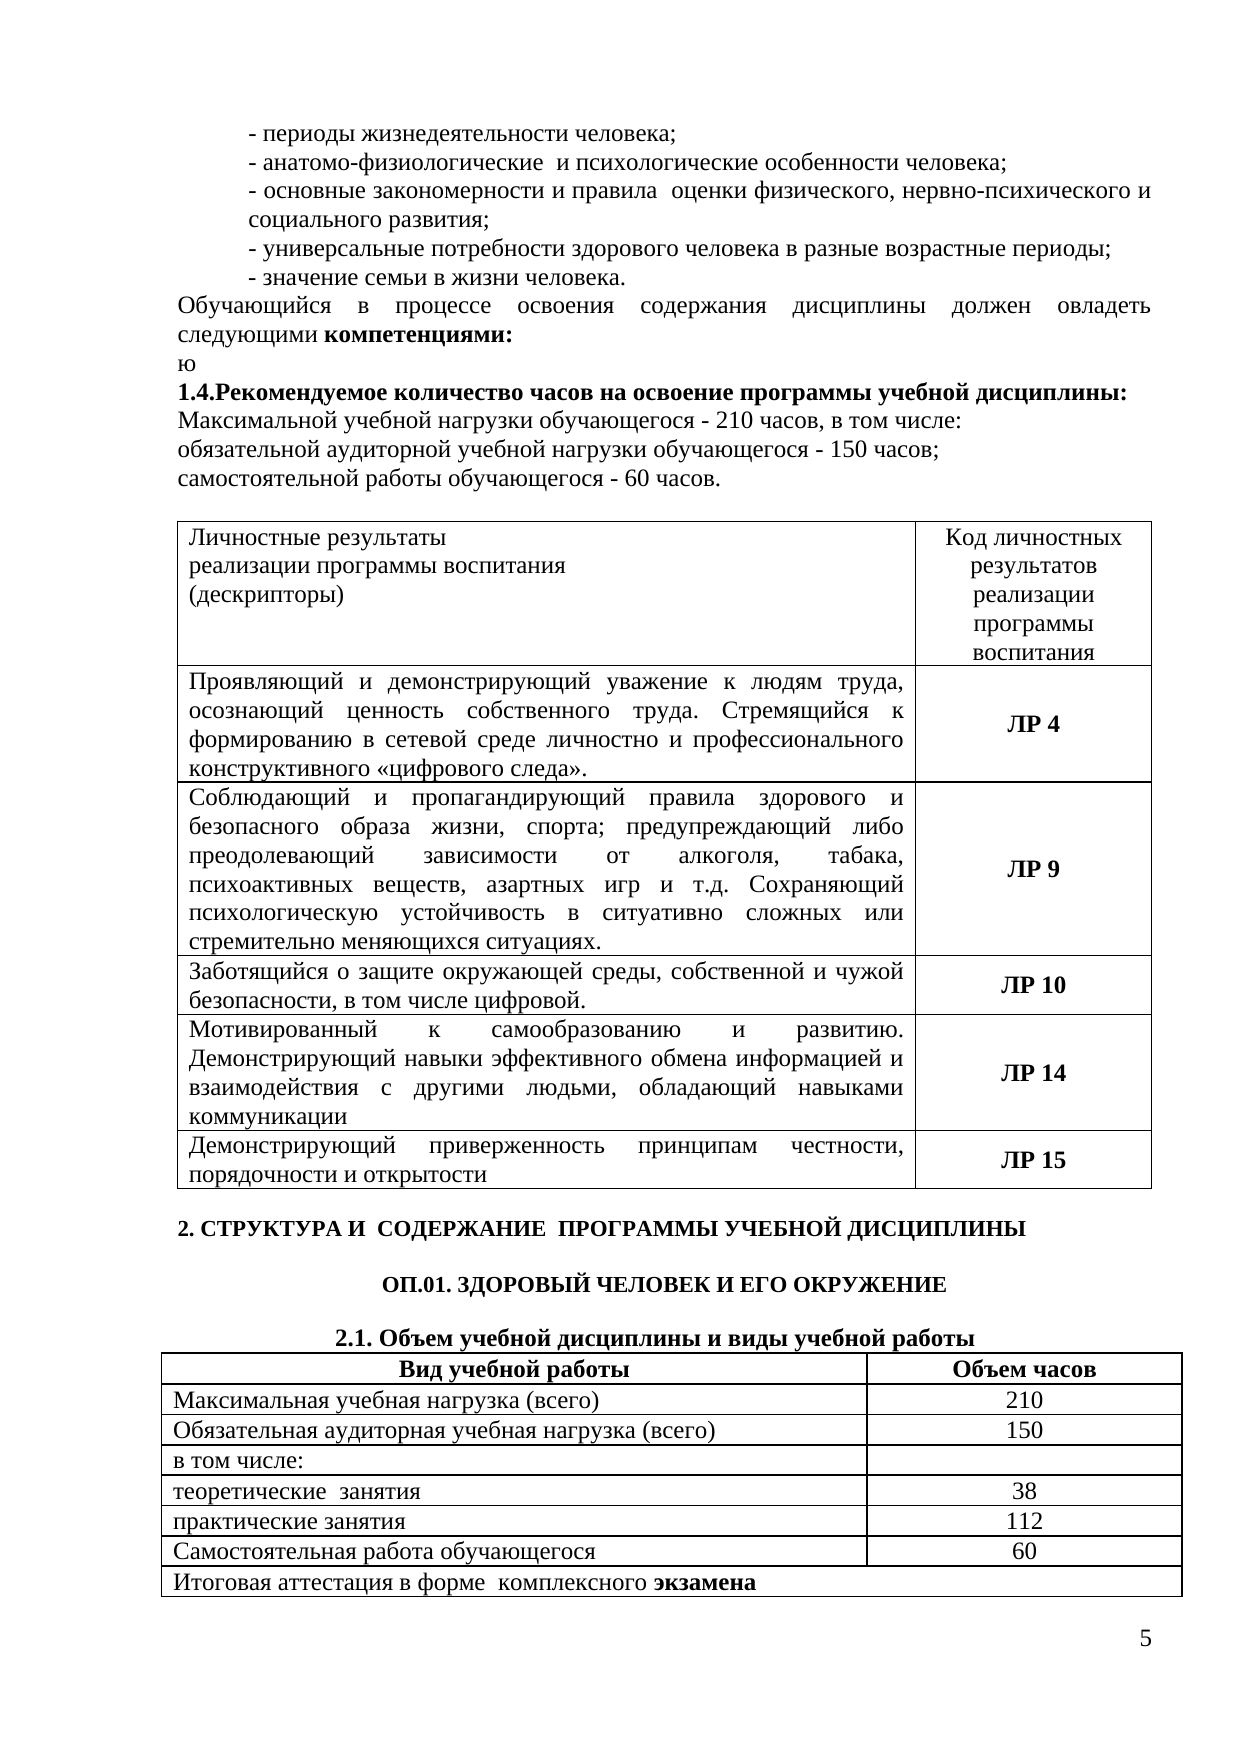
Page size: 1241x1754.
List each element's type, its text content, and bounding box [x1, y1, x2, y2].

table_cell ЛР 10 [916, 956, 1151, 1013]
table_cell ЛР 4 [916, 666, 1151, 781]
table_cell 112 [868, 1506, 1181, 1535]
table_cell 60 [868, 1537, 1181, 1565]
table_header Вид учебной работы [162, 1354, 866, 1383]
text - основные закономерности и правила оценки физического, нервно-психического и социального развития; [248, 176, 1152, 233]
table_cell Максимальная учебная нагрузка (всего) [162, 1385, 866, 1414]
text самостоятельной работы обучающегося - 60 часов. [177, 463, 1152, 492]
table_cell Соблюдающий и пропагандирующий правила здорового и безопасного образа жизни, спорта; предупреждающий либо преодолевающий зависимости от алкоголя, табака, психоактивных веществ, азартных игр и т.д. Сохраняющий психологическую устойчивость в ситуативно сложных или стремительно меняющихся ситуациях. [178, 783, 915, 955]
table_header Личностные результаты реализации программы воспитания (дескрипторы) [178, 522, 915, 665]
table_cell в том числе: [162, 1446, 866, 1474]
table_header Объем часов [868, 1354, 1181, 1383]
table_cell Мотивированный к самообразованию и развитию. Демонстрирующий навыки эффективного обмена информацией и взаимодействия с другими людьми, обладающий навыками коммуникации [178, 1015, 915, 1129]
table_cell теоретические занятия [162, 1476, 866, 1504]
table_cell Итоговая аттестация в форме комплексного экзамена [162, 1567, 1181, 1596]
table_cell 38 [868, 1476, 1181, 1504]
table_cell ЛР 9 [916, 783, 1151, 955]
table_cell Проявляющий и демонстрирующий уважение к людям труда, осознающий ценность собственного труда. Стремящийся к формированию в сетевой среде личностно и профессионального конструктивного «цифрового следа». [178, 666, 915, 781]
table_cell 150 [868, 1415, 1181, 1444]
table_cell Заботящийся о защите окружающей среды, собственной и чужой безопасности, в том числе цифровой. [178, 956, 915, 1013]
subtitle ОП.01. ЗДОРОВЫЙ ЧЕЛОВЕК И ЕГО ОКРУЖЕНИЕ [177, 1271, 1152, 1297]
table_cell 210 [868, 1385, 1181, 1414]
table_header Код личностных результатов реализации программы воспитания [916, 522, 1151, 665]
text - анатомо-физиологические и психологические особенности человека; [248, 147, 1152, 176]
text Максимальной учебной нагрузки обучающегося - 210 часов, в том числе: [177, 406, 1152, 434]
table_cell ЛР 14 [916, 1015, 1151, 1129]
text обязательной аудиторной учебной нагрузки обучающегося - 150 часов; [177, 434, 1152, 463]
table_cell практические занятия [162, 1506, 866, 1535]
text 1.4.Рекомендуемое количество часов на освоение программы учебной дисциплины: [177, 377, 1152, 406]
table_cell Обязательная аудиторная учебная нагрузка (всего) [162, 1415, 866, 1444]
text Обучающийся в процессе освоения содержания дисциплины должен овладеть следующими компетенциями: [177, 291, 1152, 348]
table_cell [868, 1446, 1181, 1474]
table_cell Самостоятельная работа обучающегося [162, 1537, 866, 1565]
text - значение семьи в жизни человека. [217, 262, 1152, 291]
text 2.1. Объем учебной дисциплины и виды учебной работы [158, 1323, 1152, 1352]
text - универсальные потребности здорового человека в разные возрастные периоды; [248, 233, 1152, 262]
text ю [177, 348, 1152, 377]
subtitle 2. СТРУКТУРА И СОДЕРЖАНИЕ ПРОГРАММЫ УЧЕБНОЙ ДИСЦИПЛИНЫ [177, 1216, 1152, 1242]
table_cell ЛР 15 [916, 1131, 1151, 1188]
table_cell Демонстрирующий приверженность принципам честности, порядочности и открытости [178, 1131, 915, 1188]
text - периоды жизнедеятельности человека; [248, 118, 1152, 147]
